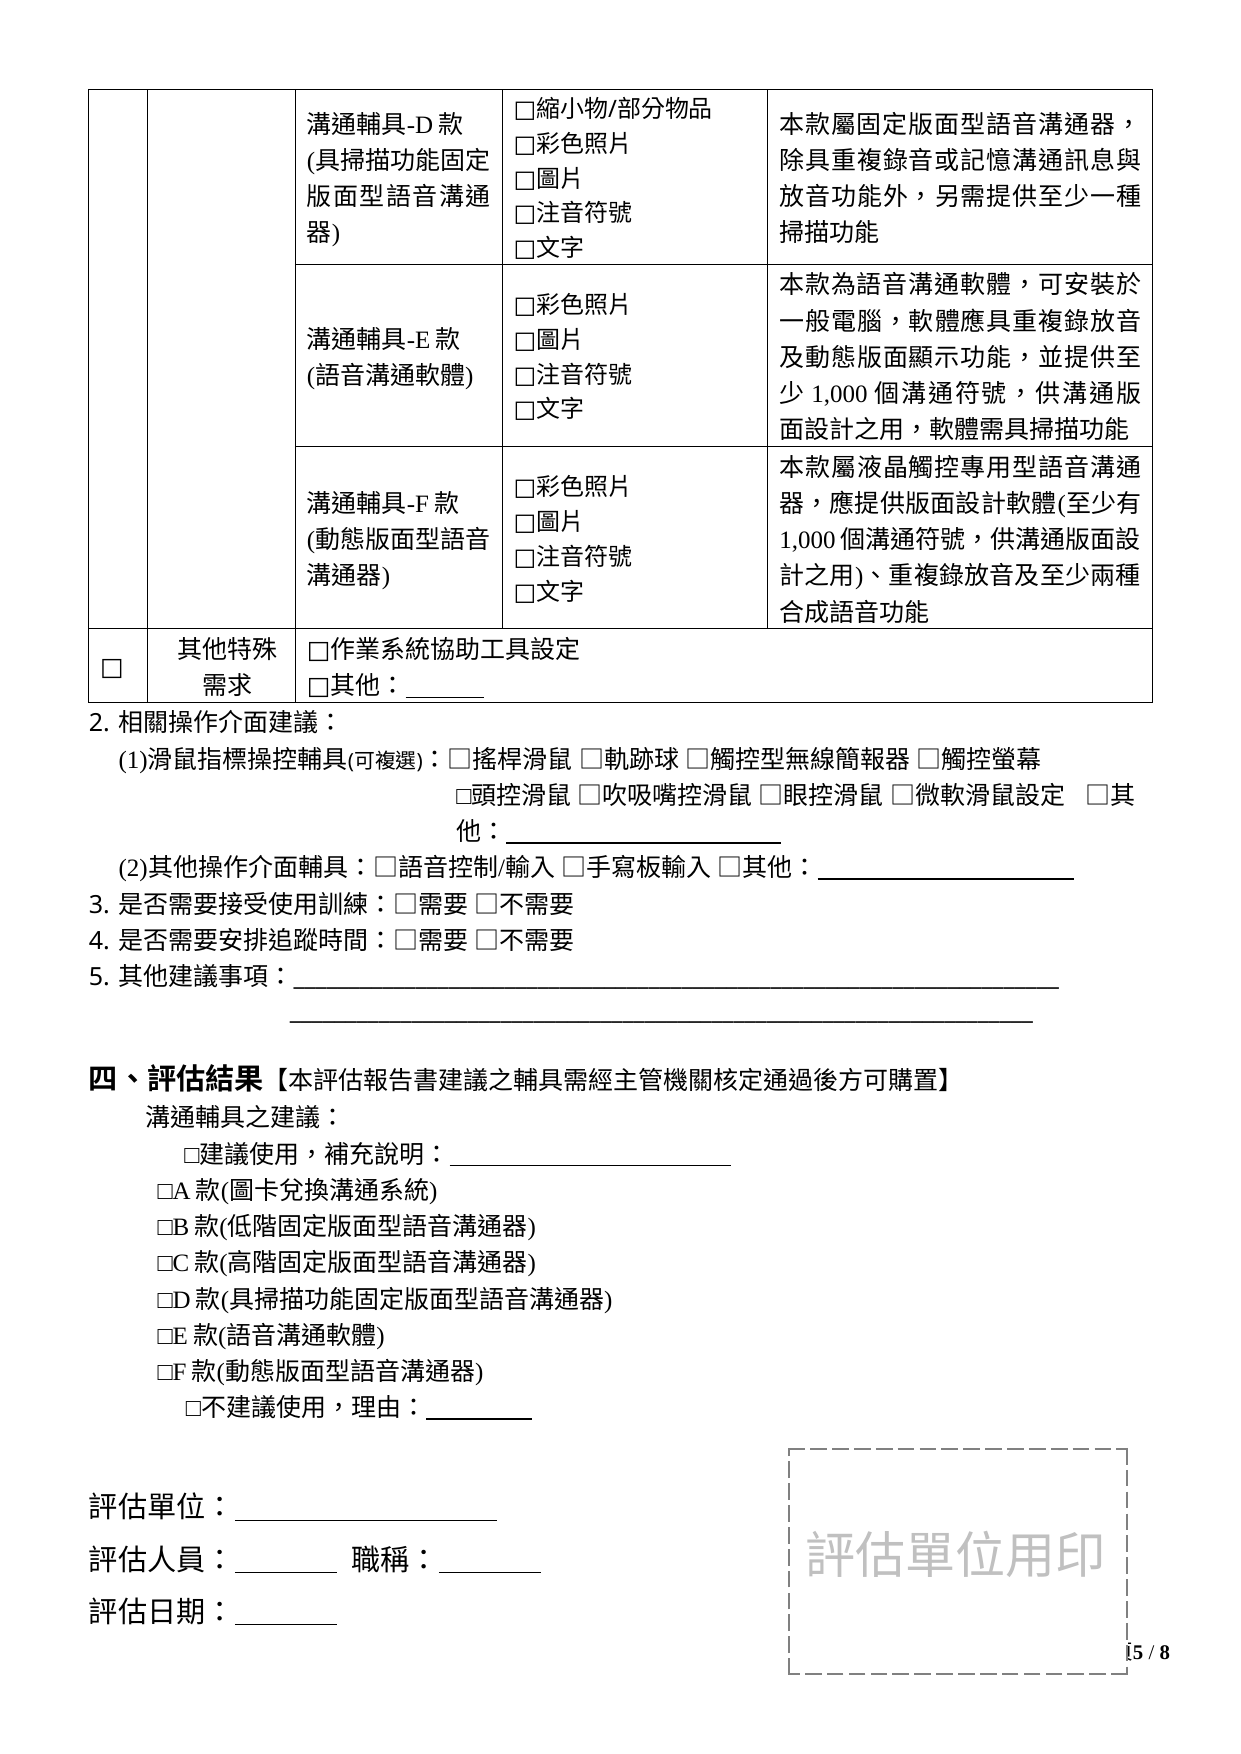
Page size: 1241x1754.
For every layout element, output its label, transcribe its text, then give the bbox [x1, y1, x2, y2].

list 是否需要安排追蹤時間：□需要 □不需要 [89, 920, 1152, 957]
table_cell □ [89, 629, 147, 702]
text 評估人員： 職稱： [89, 1528, 788, 1580]
table_cell 本款為語音溝通軟體，可安裝於一般電腦，軟體應具重複錄放音及動態版面顯示功能，並提供至少1,000個溝通符號，供溝通版面設計之用，軟體需具掃描功能 [768, 265, 1152, 446]
text □D款(具掃描功能固定版面型語音溝通器) [89, 1279, 1152, 1315]
text □C款(高階固定版面型語音溝通器) [89, 1243, 1152, 1279]
text 四、評估結果【本評估報告書建議之輔具需經主管機關核定通過後方可購置】 [89, 1056, 1152, 1098]
table_cell [148, 90, 295, 628]
list 其他操作介面輔具：□語音控制/輸入 □手寫板輸入 □其他： [118, 848, 1152, 884]
table_cell 溝通輔具-E款 (語音溝通軟體) [296, 265, 502, 446]
table_cell 溝通輔具-F款 (動態版面型語音溝通器) [296, 447, 502, 628]
list 相關操作介面建議： [89, 703, 1152, 739]
table_cell 其他特殊 需求 [148, 629, 295, 702]
table_cell 本款屬液晶觸控專用型語音溝通器，應提供版面設計軟體(至少有1,000個溝通符號，供溝通版面設計之用)、重複錄放音及至少兩種合成語音功能 [768, 447, 1152, 628]
text □F款(動態版面型語音溝通器) [89, 1352, 1152, 1388]
table_cell 溝通輔具-D款 (具掃描功能固定版面型語音溝通器) [296, 90, 502, 264]
text [1128, 1528, 1152, 1580]
text □不建議使用，理由： [89, 1388, 1152, 1424]
list 其他建議事項：_____________________________________________________________________ ___________________________________________________________________ [89, 957, 1152, 1027]
list 是否需要接受使用訓練：□需要 □不需要 [89, 884, 1152, 920]
text [1128, 1580, 1152, 1632]
text □E款(語音溝通軟體) [89, 1315, 1152, 1352]
table_cell 本款屬固定版面型語音溝通器，除具重複錄音或記憶溝通訊息與放音功能外，另需提供至少一種掃描功能 [768, 90, 1152, 264]
text 溝通輔具之建議： [89, 1098, 1152, 1134]
table_cell □彩色照片 □圖片 □注音符號 □文字 [503, 265, 767, 446]
table_cell [89, 90, 147, 628]
text □建議使用，補充說明： [89, 1134, 1152, 1170]
text □B款(低階固定版面型語音溝通器) [89, 1207, 1152, 1243]
text 評估日期： [89, 1580, 788, 1632]
text 評估單位用印 [805, 1515, 1111, 1587]
text □A款(圖卡兌換溝通系統) [89, 1170, 1152, 1207]
table_cell □作業系統協助工具設定 □其他： [296, 629, 1152, 702]
text [1128, 1476, 1152, 1528]
list 滑鼠指標操控輔具(可複選)：□搖桿滑鼠 □軌跡球 □觸控型無線簡報器 □觸控螢幕 □頭控滑鼠 □吹吸嘴控滑鼠 □眼控滑鼠 □微軟滑鼠設定 □其他： [118, 739, 1152, 848]
table_cell □縮小物/部分物品 □彩色照片 □圖片 □注音符號 □文字 [503, 90, 767, 264]
table_cell □彩色照片 □圖片 □注音符號 □文字 [503, 447, 767, 628]
text 評估單位： [89, 1476, 788, 1528]
